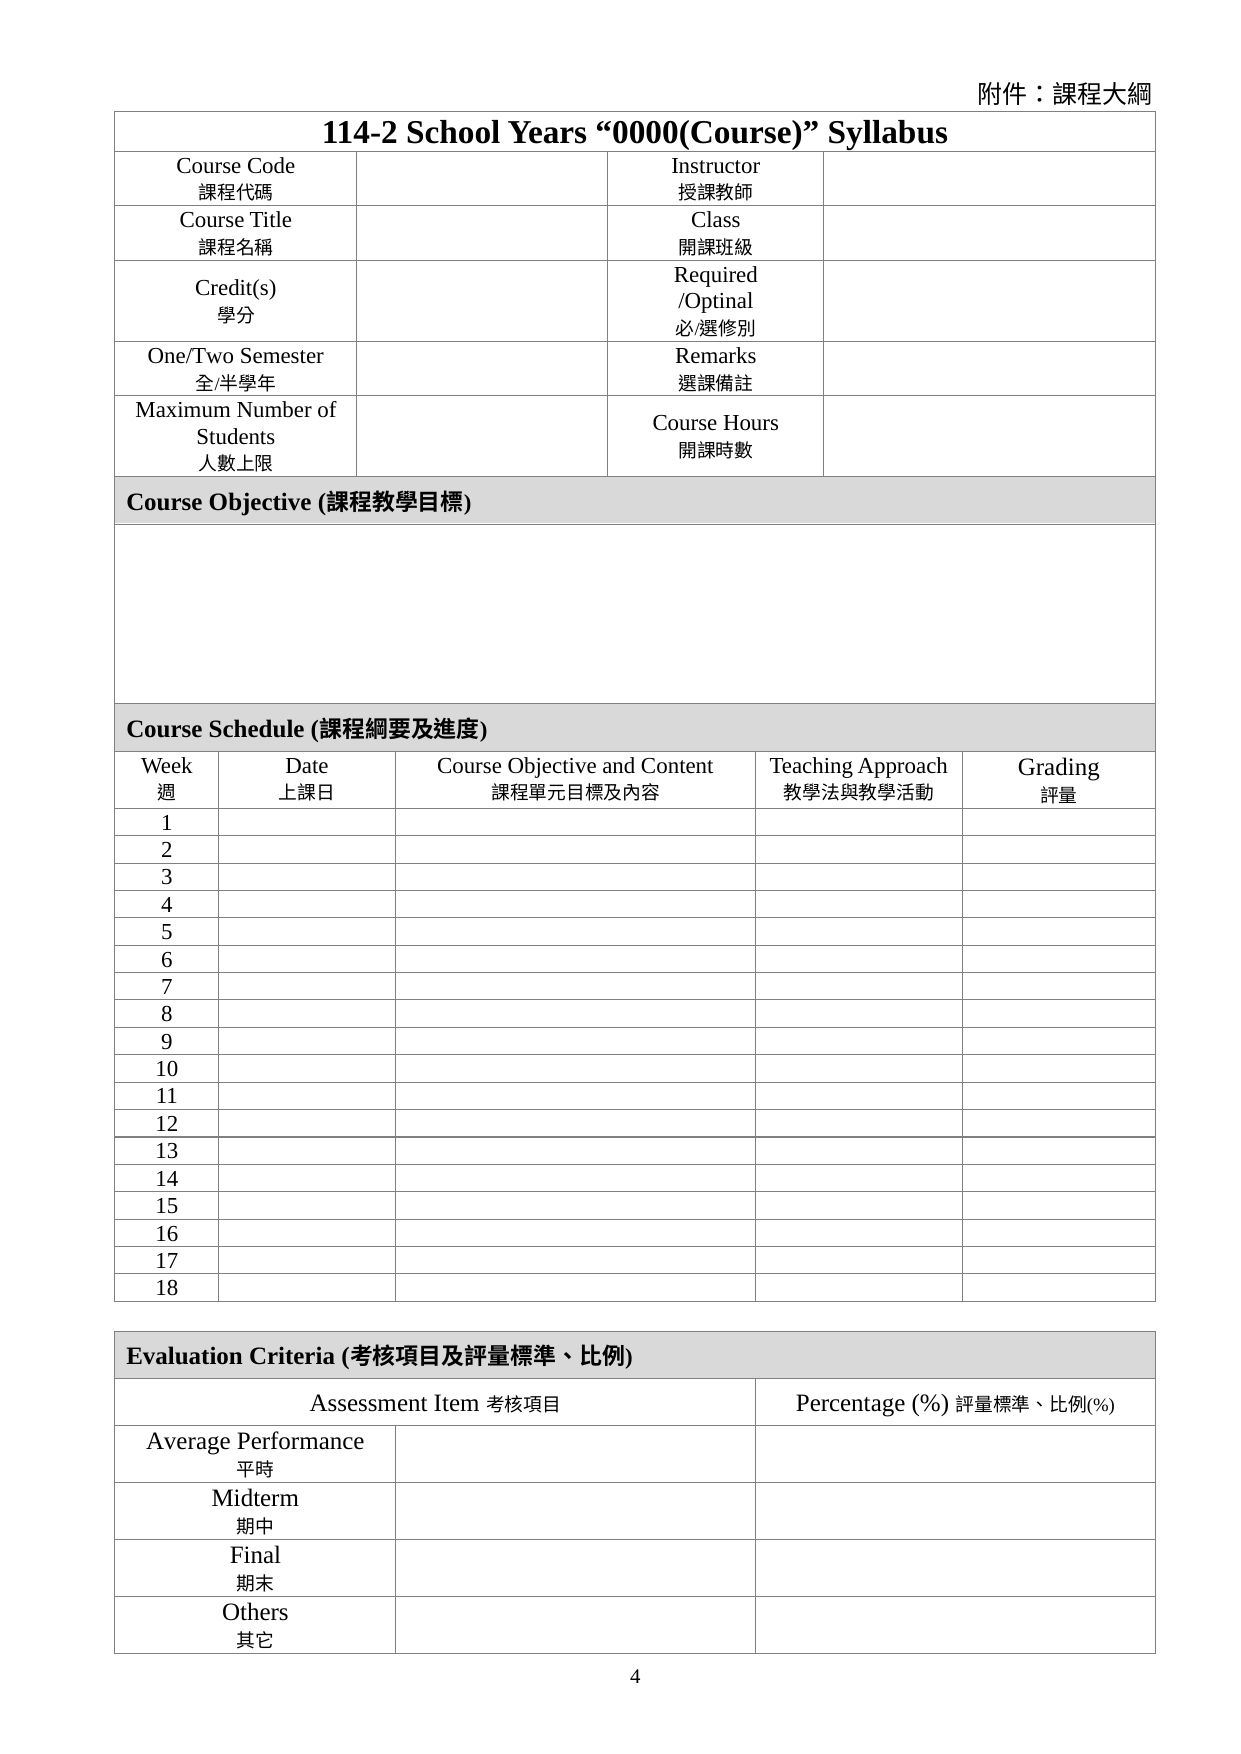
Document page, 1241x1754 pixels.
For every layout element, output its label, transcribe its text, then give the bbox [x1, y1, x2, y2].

table_cell [396, 1165, 755, 1191]
table_cell [219, 1138, 395, 1164]
table_cell 6 [115, 946, 218, 972]
table_cell [963, 1138, 1155, 1164]
table_cell [219, 1220, 395, 1246]
table_cell [756, 1138, 962, 1164]
table_cell [396, 1483, 755, 1539]
table_cell 14 [115, 1165, 218, 1191]
table_cell [756, 1000, 962, 1027]
table_cell 13 [115, 1138, 218, 1164]
table_cell [756, 1220, 962, 1246]
table_cell [219, 1165, 395, 1191]
table_cell [396, 1220, 755, 1246]
table_cell [396, 946, 755, 972]
table_cell [219, 864, 395, 890]
table_cell [756, 973, 962, 999]
table_cell 15 [115, 1192, 218, 1218]
table_cell [219, 1083, 395, 1109]
table_cell Teaching Approach 教學法與教學活動 [756, 752, 962, 808]
table_cell [219, 1274, 395, 1301]
text 附件：課程大綱 [118, 75, 1152, 111]
table_cell [756, 1597, 1155, 1653]
table_cell 2 [115, 836, 218, 862]
table_cell 7 [115, 973, 218, 999]
table_cell [396, 1247, 755, 1273]
table_cell Course Hours 開課時數 [608, 396, 823, 476]
table_cell [219, 918, 395, 944]
table_cell [219, 1000, 395, 1027]
table_cell [963, 1028, 1155, 1054]
table_cell Average Performance 平時 [115, 1426, 395, 1482]
table_cell [963, 1192, 1155, 1218]
table_cell 17 [115, 1247, 218, 1273]
table_cell [396, 918, 755, 944]
table_cell [219, 1028, 395, 1054]
table_cell Date 上課日 [219, 752, 395, 808]
table_cell 3 [115, 864, 218, 890]
table_cell 5 [115, 918, 218, 944]
table_cell 10 [115, 1055, 218, 1082]
table_cell 1 [115, 809, 218, 835]
table_cell [396, 1083, 755, 1109]
table_cell [219, 1110, 395, 1136]
table_cell [357, 342, 607, 395]
table_cell [756, 809, 962, 835]
table_cell [396, 1110, 755, 1136]
table_cell [396, 1028, 755, 1054]
table_cell [963, 1000, 1155, 1027]
table_cell [756, 1426, 1155, 1482]
table_cell [824, 206, 1155, 260]
table_cell Course Objective and Content 課程單元目標及內容 [396, 752, 755, 808]
table_cell [756, 1028, 962, 1054]
table_cell [756, 1110, 962, 1136]
table_cell [357, 206, 607, 260]
table_cell [756, 918, 962, 944]
table_cell Course Title 課程名稱 [115, 206, 356, 260]
table_cell [219, 891, 395, 917]
table_cell [756, 1274, 962, 1301]
table_cell 4 [115, 891, 218, 917]
table_cell [756, 836, 962, 862]
table_cell [756, 1055, 962, 1082]
table_cell [396, 973, 755, 999]
table_cell Instructor 授課教師 [608, 152, 823, 205]
table_cell [963, 864, 1155, 890]
table_cell [396, 1138, 755, 1164]
table_cell [396, 809, 755, 835]
table_cell [396, 1000, 755, 1027]
table_cell 9 [115, 1028, 218, 1054]
table_cell [219, 1247, 395, 1273]
table_cell [756, 1483, 1155, 1539]
table_cell [396, 891, 755, 917]
table_cell 18 [115, 1274, 218, 1301]
table_cell [357, 261, 607, 341]
table_cell [963, 891, 1155, 917]
table_cell [756, 946, 962, 972]
table_cell [963, 946, 1155, 972]
table_cell [396, 1055, 755, 1082]
table_cell [824, 396, 1155, 476]
table_cell [219, 1192, 395, 1218]
table_cell [963, 809, 1155, 835]
table_cell 11 [115, 1083, 218, 1109]
table_cell [396, 864, 755, 890]
table_cell [219, 836, 395, 862]
table_cell Required /Optinal 必/選修別 [608, 261, 823, 341]
table_cell Course Code 課程代碼 [115, 152, 356, 205]
table_cell Others 其它 [115, 1597, 395, 1653]
table_cell [963, 1247, 1155, 1273]
table_cell One/Two Semester 全/半學年 [115, 342, 356, 395]
table_cell Final 期末 [115, 1540, 395, 1596]
table_cell 12 [115, 1110, 218, 1136]
table_cell Course Schedule (課程綱要及進度) [115, 704, 1155, 751]
table_cell [756, 864, 962, 890]
table_cell [396, 1540, 755, 1596]
table_cell Remarks 選課備註 [608, 342, 823, 395]
table_cell [963, 1220, 1155, 1246]
table_cell [357, 396, 607, 476]
table_cell [115, 525, 1155, 703]
table_cell Maximum Number of Students 人數上限 [115, 396, 356, 476]
table_cell [396, 1274, 755, 1301]
table_cell [824, 152, 1155, 205]
table_cell Midterm 期中 [115, 1483, 395, 1539]
table_cell [219, 1055, 395, 1082]
table_cell [756, 1165, 962, 1191]
table_cell [963, 836, 1155, 862]
table_cell [756, 1083, 962, 1109]
table_cell [963, 1165, 1155, 1191]
table_cell [756, 891, 962, 917]
table_header 114-2 School Years “0000(Course)” Syllabus [115, 112, 1155, 151]
table_cell [963, 918, 1155, 944]
table_cell [824, 261, 1155, 341]
table_cell [219, 809, 395, 835]
table_cell [396, 836, 755, 862]
table_cell 8 [115, 1000, 218, 1027]
table_cell [756, 1540, 1155, 1596]
table_cell [824, 342, 1155, 395]
table_cell [963, 1274, 1155, 1301]
table_cell [963, 1083, 1155, 1109]
table_cell Grading 評量 [963, 752, 1155, 808]
table_cell [219, 973, 395, 999]
table_cell [756, 1192, 962, 1218]
table_cell [396, 1597, 755, 1653]
table_cell Week 週 [115, 752, 218, 808]
table_cell [963, 1110, 1155, 1136]
table_cell [963, 1055, 1155, 1082]
table_cell [756, 1247, 962, 1273]
table_cell Class 開課班級 [608, 206, 823, 260]
table_cell Assessment Item 考核項目 [115, 1379, 755, 1425]
table_cell [396, 1426, 755, 1482]
table_cell [357, 152, 607, 205]
table_cell Credit(s) 學分 [115, 261, 356, 341]
table_cell [396, 1192, 755, 1218]
table_header Evaluation Criteria (考核項目及評量標準、比例) [115, 1332, 1155, 1378]
table_cell 16 [115, 1220, 218, 1246]
table_cell [219, 946, 395, 972]
table_cell Percentage (%) 評量標準、比例(%) [756, 1379, 1155, 1425]
table_cell [963, 973, 1155, 999]
table_cell Course Objective (課程教學目標) [115, 477, 1155, 523]
